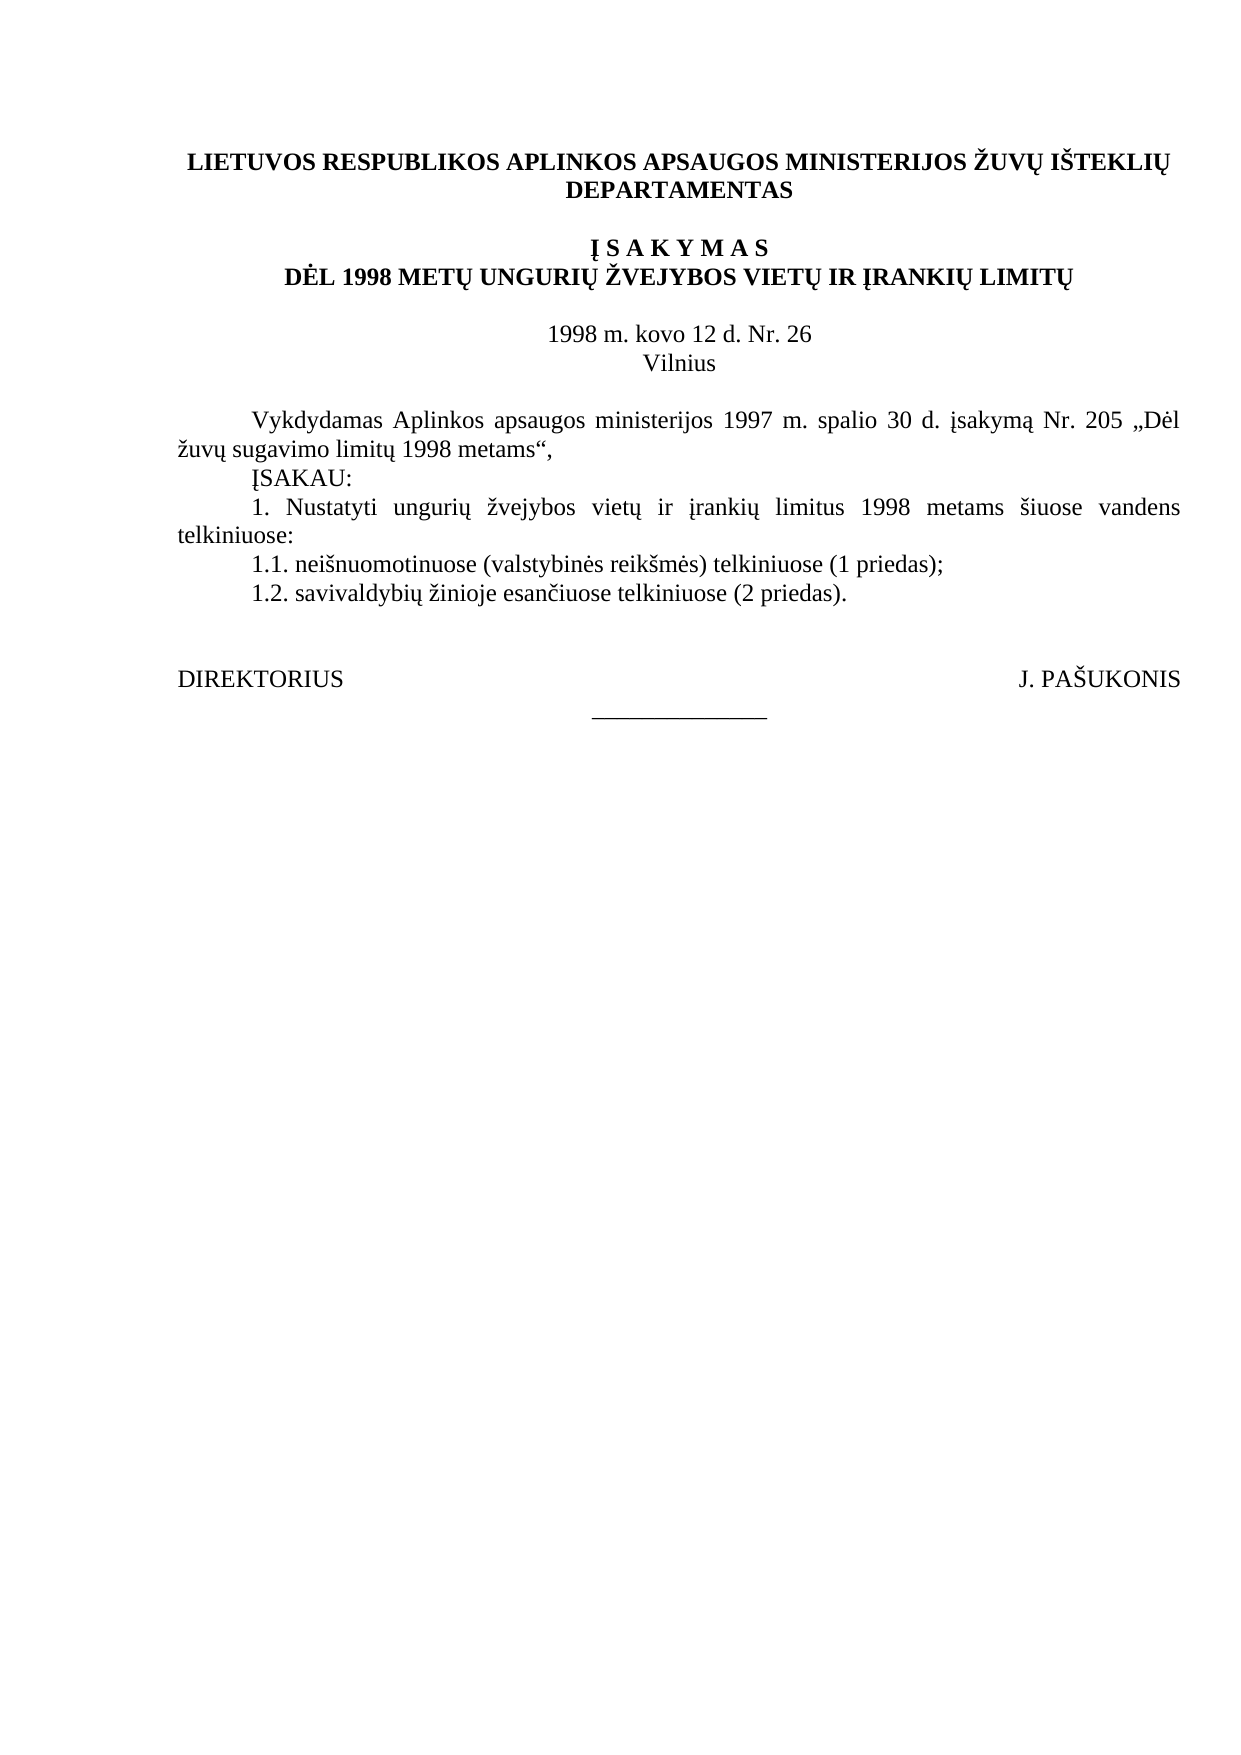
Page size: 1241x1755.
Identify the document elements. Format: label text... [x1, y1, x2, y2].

text 1. Nustatyti ungurių žvejybos vietų ir įrankių limitus 1998 metams šiuose vandens telkiniuose: [177, 492, 1181, 549]
text DIREKTORIUS J. PAŠUKONIS [177, 664, 1181, 693]
text DĖL 1998 METŲ UNGURIŲ ŽVEJYBOS VIETŲ IR ĮRANKIŲ LIMITŲ [177, 262, 1181, 291]
text LIETUVOS RESPUBLIKOS APLINKOS APSAUGOS MINISTERIJOS ŽUVŲ IŠTEKLIŲ DEPARTAMENTAS [177, 147, 1181, 204]
text Vykdydamas Aplinkos apsaugos ministerijos 1997 m. spalio 30 d. įsakymą Nr. 205 „Dėl žuvų sugavimo limitų 1998 metams“, [177, 406, 1181, 463]
text ĮSAKAU: [177, 463, 1181, 492]
text 1.1. neišnuomotinuose (valstybinės reikšmės) telkiniuose (1 priedas); [177, 549, 1181, 578]
text 1998 m. kovo 12 d. Nr. 26 [177, 319, 1181, 348]
text ______________ [177, 693, 1181, 722]
text 1.2. savivaldybių žinioje esančiuose telkiniuose (2 priedas). [177, 578, 1181, 607]
text Vilnius [177, 348, 1181, 377]
text Į S A K Y M A S [177, 233, 1181, 262]
